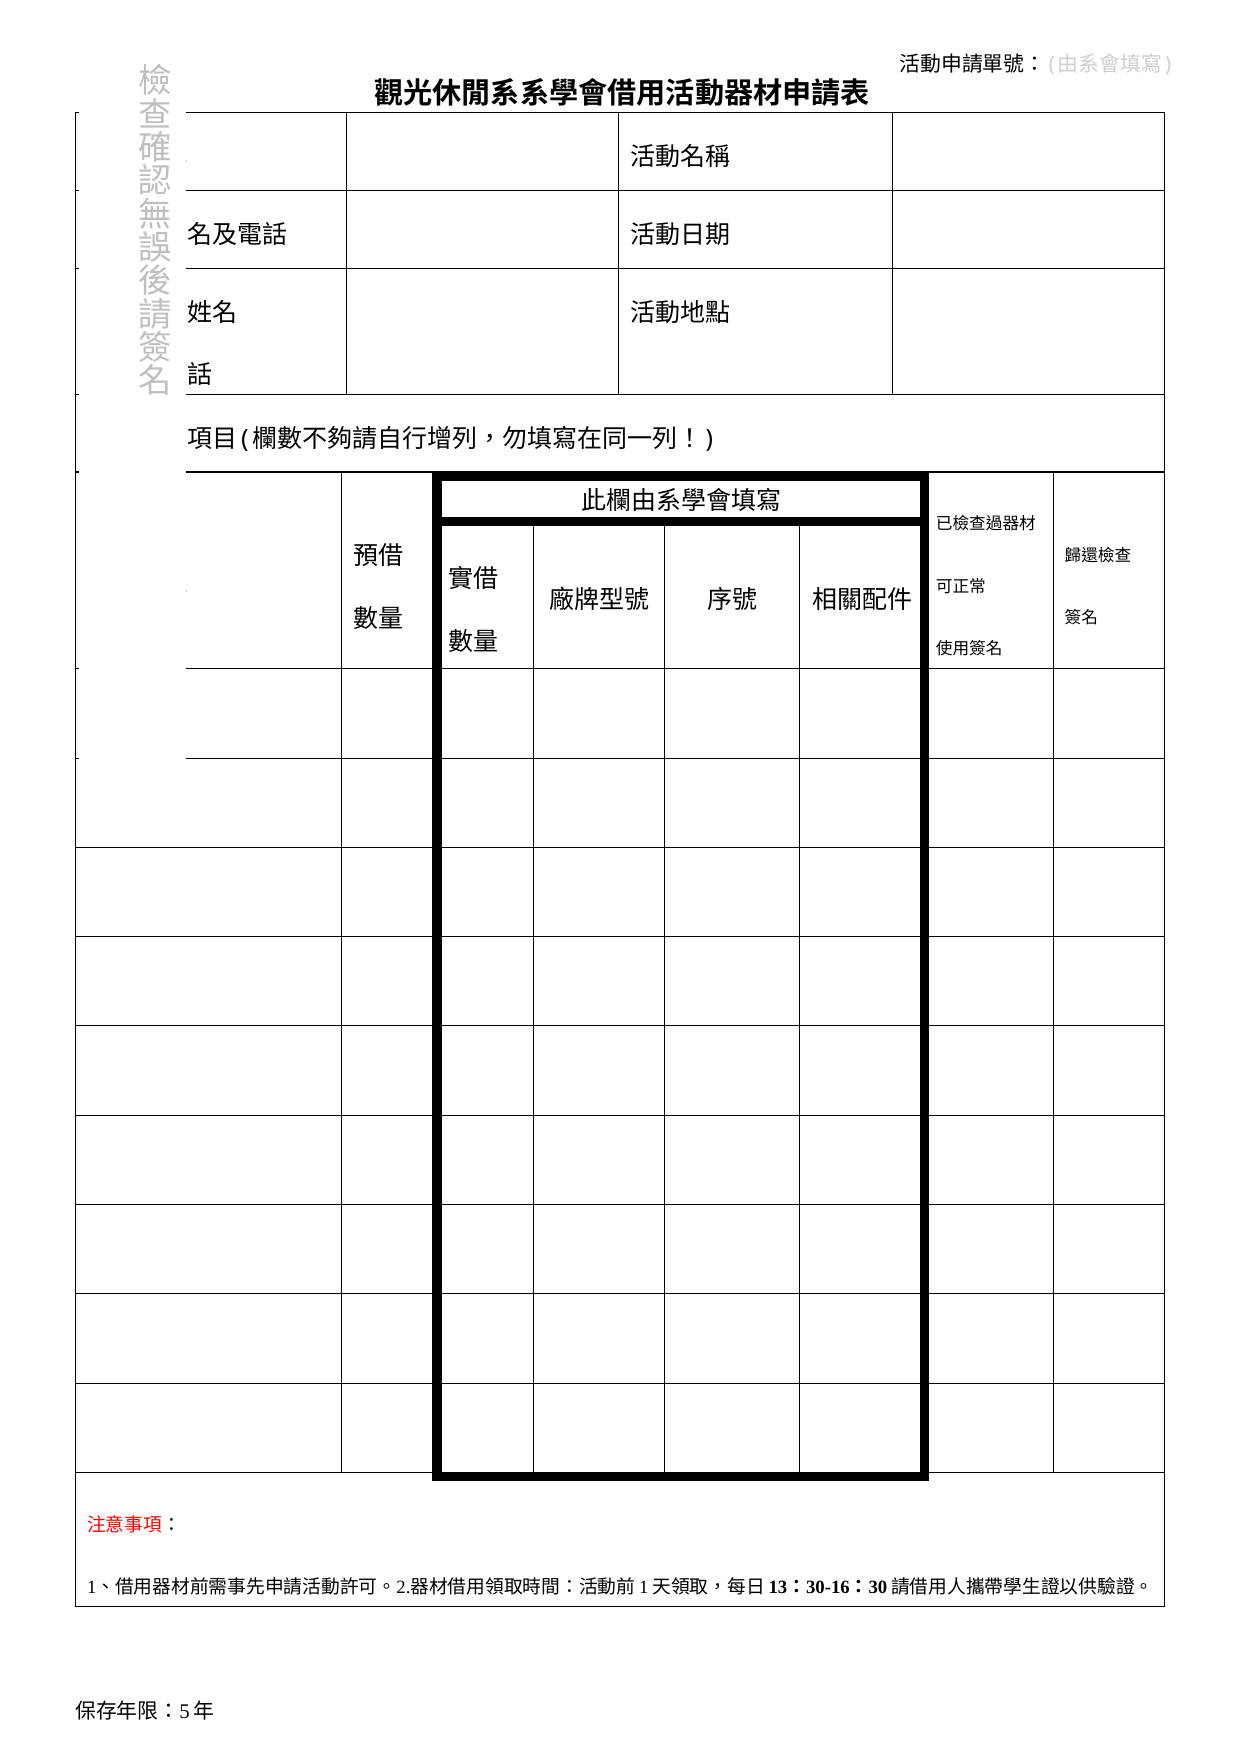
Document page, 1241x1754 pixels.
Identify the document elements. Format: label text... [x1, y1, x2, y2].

table_cell [442, 1116, 533, 1204]
table_cell [186, 669, 341, 758]
table_cell [76, 937, 341, 1025]
table_cell [665, 1026, 799, 1115]
table_header 單位名稱 [186, 113, 346, 190]
table_cell [342, 759, 432, 847]
table_header [347, 113, 618, 190]
table_cell [929, 1026, 1053, 1115]
table_cell [342, 669, 432, 758]
table_cell 活動總召姓名 及聯絡電話 [186, 269, 346, 394]
table_cell 相關配件 [800, 526, 920, 668]
table_cell [929, 1116, 1053, 1204]
table_cell 已檢查過器材可正常 使用簽名 [929, 473, 1053, 668]
table_cell [1054, 1116, 1164, 1204]
table_cell [76, 1026, 341, 1115]
table_cell [665, 848, 799, 936]
table_cell [929, 1205, 1053, 1293]
table_cell [929, 848, 1053, 936]
table_cell [342, 848, 432, 936]
table_cell [442, 669, 533, 758]
table_cell 廠牌型號 [534, 526, 664, 668]
table_cell [342, 1294, 432, 1382]
table_cell [342, 1384, 432, 1472]
table_cell 歸還檢查 簽名 [1054, 473, 1164, 668]
table_cell [442, 848, 533, 936]
table_cell [800, 937, 920, 1025]
table_header 活動名稱 [619, 113, 892, 190]
table_cell [534, 669, 664, 758]
table_cell 活動地點 [619, 269, 892, 394]
table_cell [665, 1294, 799, 1382]
table_cell 此欄由系學會填寫 [442, 481, 920, 517]
table_cell [800, 1116, 920, 1204]
table_cell [800, 848, 920, 936]
table_cell [665, 1205, 799, 1293]
table_cell [534, 759, 664, 847]
table_header [893, 113, 1164, 190]
table_cell 注意事項： 1、借用器材前需事先申請活動許可。2.器材借用領取時間：活動前1天領取，每日13：30-16：30請借用人攜帶學生證以供驗證。 [76, 1473, 1164, 1606]
table_cell [800, 1384, 920, 1472]
table_cell [534, 1384, 664, 1472]
table_cell [534, 1294, 664, 1382]
table_cell [442, 1294, 533, 1382]
table_cell [929, 669, 1053, 758]
table_cell [1054, 1205, 1164, 1293]
table_cell [76, 1384, 341, 1472]
table_cell [534, 848, 664, 936]
table_cell [342, 1026, 432, 1115]
table_cell [1054, 1294, 1164, 1382]
table_cell [534, 1205, 664, 1293]
table_cell 活動日期 [619, 191, 892, 268]
table_cell [929, 1294, 1053, 1382]
table_cell [665, 759, 799, 847]
table_cell [347, 191, 618, 268]
table_cell [534, 937, 664, 1025]
table_cell [534, 1116, 664, 1204]
table_cell 預借數量 [342, 473, 432, 668]
table_cell [347, 269, 618, 394]
table_cell [76, 848, 341, 936]
table_cell [442, 1026, 533, 1115]
table_cell 借用器材項目(欄數不夠請自行增列，勿填寫在同一列！) [186, 395, 1164, 471]
table_cell [665, 1384, 799, 1472]
table_cell [76, 1294, 341, 1382]
table_cell 實借數量 [442, 526, 533, 668]
table_cell [342, 1205, 432, 1293]
table_cell [442, 759, 533, 847]
table_cell [800, 1294, 920, 1382]
text 觀光休閒系系學會借用活動器材申請表 [186, 40, 1217, 112]
text 活動申請單號：(由系會填寫) [899, 48, 1202, 78]
table_cell [1054, 937, 1164, 1025]
table_cell [800, 669, 920, 758]
table_cell [665, 1116, 799, 1204]
table_cell [442, 1384, 533, 1472]
table_cell [342, 937, 432, 1025]
table_cell [929, 759, 1053, 847]
table_cell [1054, 759, 1164, 847]
table_cell [442, 1205, 533, 1293]
table_cell [929, 1384, 1053, 1472]
table_cell [1054, 1026, 1164, 1115]
table_cell [800, 759, 920, 847]
table_cell [665, 937, 799, 1025]
table_cell [76, 759, 341, 847]
table_cell [929, 937, 1053, 1025]
table_cell [79, 48, 186, 821]
table_cell [665, 669, 799, 758]
table_cell [893, 191, 1164, 268]
table_cell [800, 1205, 920, 1293]
table_cell [800, 1026, 920, 1115]
table_cell [1054, 1384, 1164, 1472]
table_cell [1054, 848, 1164, 936]
table_cell 序號 [665, 526, 799, 668]
table_cell [1054, 669, 1164, 758]
table_cell 借用人姓名及電話 [186, 191, 346, 268]
table_cell [893, 269, 1164, 394]
table_cell [76, 1205, 341, 1293]
table_cell [76, 1116, 341, 1204]
table_cell [534, 1026, 664, 1115]
table_cell [442, 937, 533, 1025]
table_cell 器材名稱 [186, 473, 341, 668]
table_cell [342, 1116, 432, 1204]
